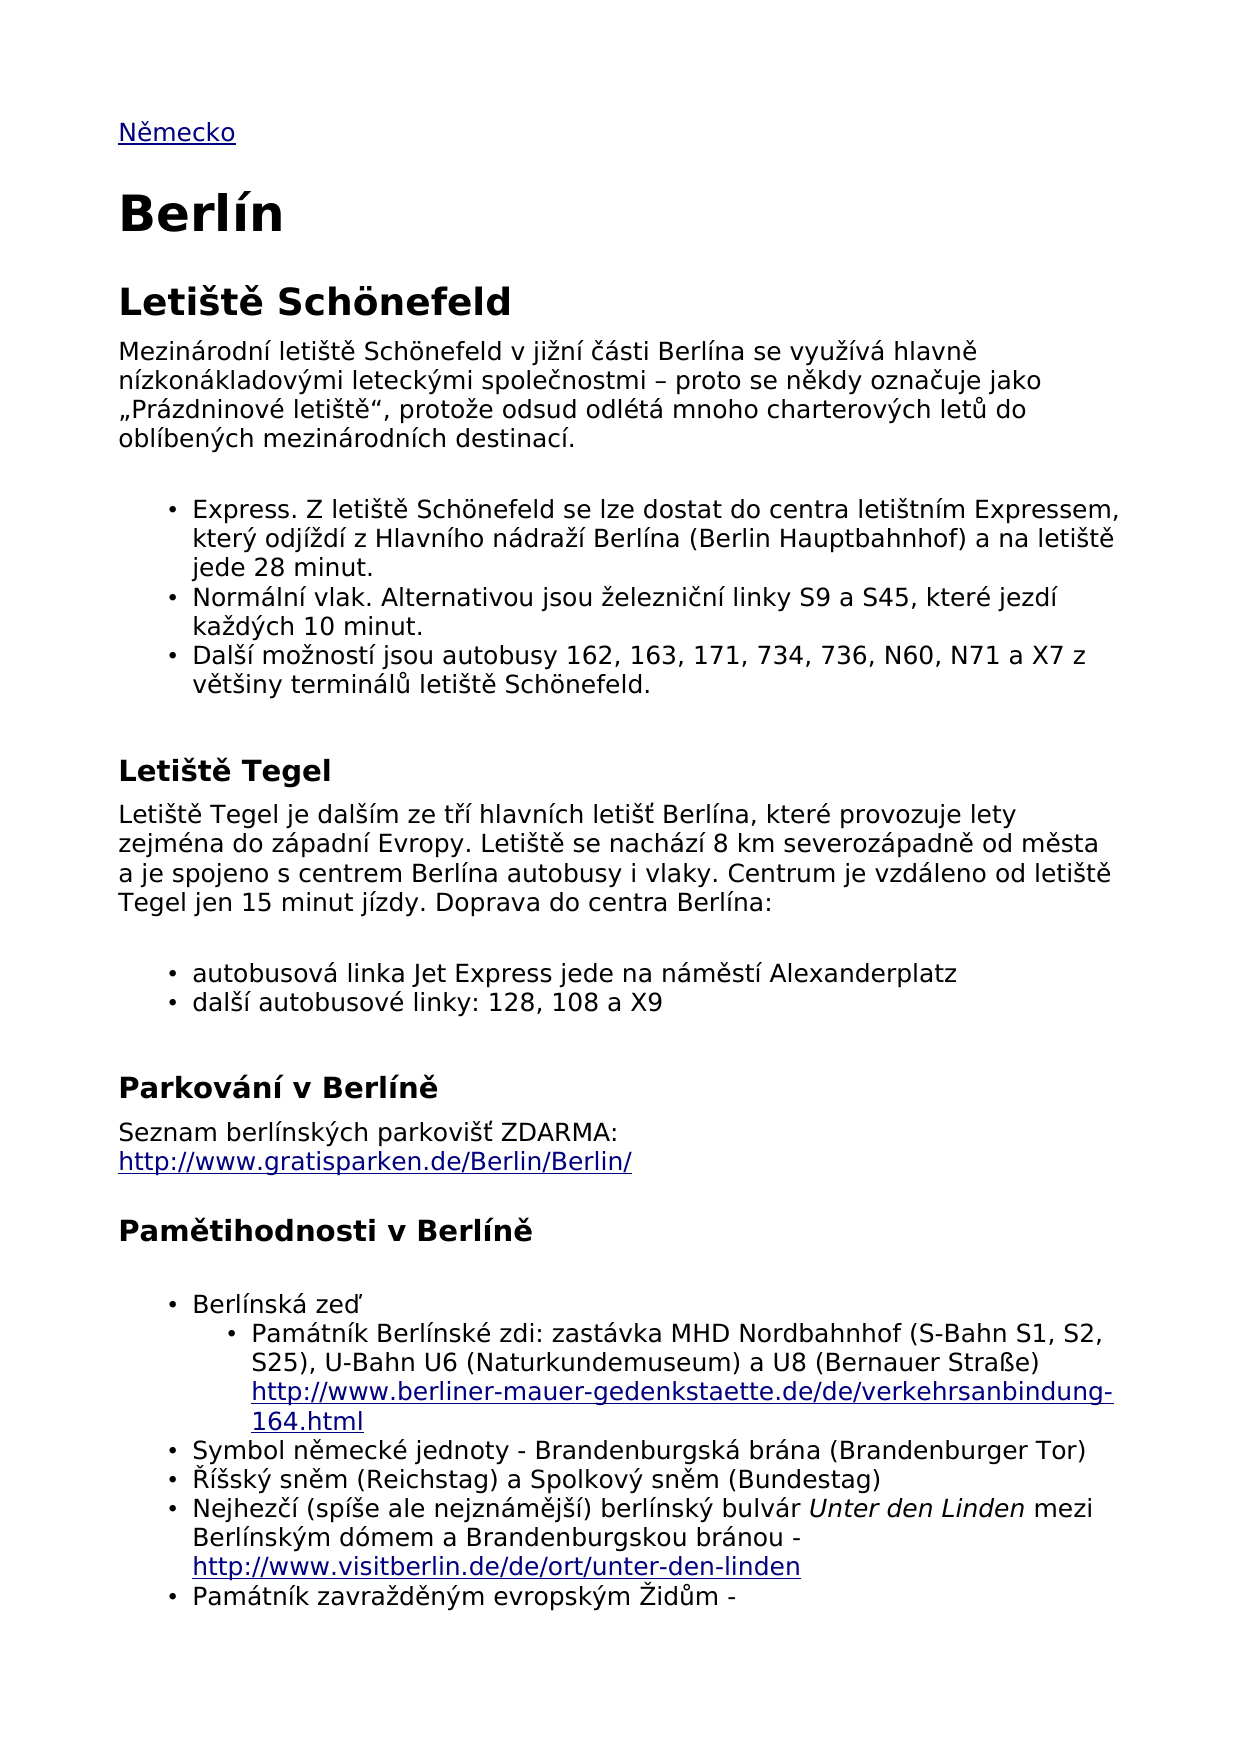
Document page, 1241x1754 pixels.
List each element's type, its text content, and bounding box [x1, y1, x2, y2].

list další autobusové linky: 128, 108 a X9 [177, 988, 1122, 1017]
list Další možností jsou autobusy 162, 163, 171, 734, 736, N60, N71 a X7 z většiny terminálů letiště Schönefeld. [177, 641, 1122, 699]
list Říšský sněm (Reichstag) a Spolkový sněm (Bundestag) [177, 1465, 1122, 1494]
text Mezinárodní letiště Schönefeld v jižní části Berlína se využívá hlavně nízkonákladovými leteckými společnostmi – proto se někdy označuje jako „Prázdninové letiště“, protože odsud odlétá mnoho charterových letů do oblíbených mezinárodních destinací. [118, 337, 1122, 453]
subtitle Letiště Schönefeld [118, 281, 1122, 324]
subtitle Letiště Tegel [118, 754, 1122, 788]
list Berlínská zeď [177, 1290, 1122, 1319]
text Německo [118, 118, 1122, 147]
subtitle Parkování v Berlíně [118, 1072, 1122, 1106]
text Letiště Tegel je dalším ze tří hlavních letišť Berlína, které provozuje lety zejména do západní Evropy. Letiště se nachází 8 km severozápadně od města a je spojeno s centrem Berlína autobusy i vlaky. Centrum je vzdáleno od letiště Tegel jen 15 minut jízdy. Doprava do centra Berlína: [118, 800, 1122, 917]
list autobusová linka Jet Express jede na náměstí Alexanderplatz [177, 959, 1122, 988]
subtitle Pamětihodnosti v Berlíně [118, 1214, 1122, 1248]
list Památník zavražděným evropským Židům [177, 1582, 1122, 1611]
list Památník Berlínské zdi: zastávka MHD Nordbahnhof (S-Bahn S1, S2, S25), U-Bahn U6 (Naturkundemuseum) a U8 (Bernauer Straße) http://www.berliner-mauer-gedenkstaette.de/de/verkehrsanbindung-164.html [236, 1319, 1122, 1436]
list Symbol německé jednoty - Brandenburgská brána (Brandenburger Tor) [177, 1436, 1122, 1465]
subtitle Berlín [118, 185, 1122, 243]
list Express. Z letiště Schönefeld se lze dostat do centra letištním Expressem, který odjíždí z Hlavního nádraží Berlína (Berlin Hauptbahnhof) a na letiště jede 28 minut. [177, 495, 1122, 583]
list Nejhezčí (spíše ale nejznámější) berlínský bulvár Unter den Linden mezi Berlínským dómem a Brandenburgskou bránou - http://www.visitberlin.de/de/ort/unter-den-linden [177, 1494, 1122, 1582]
text Seznam berlínských parkovišť ZDARMA: http://www.gratisparken.de/Berlin/Berlin/ [118, 1118, 1122, 1177]
list Normální vlak. Alternativou jsou železniční linky S9 a S45, které jezdí každých 10 minut. [177, 583, 1122, 641]
